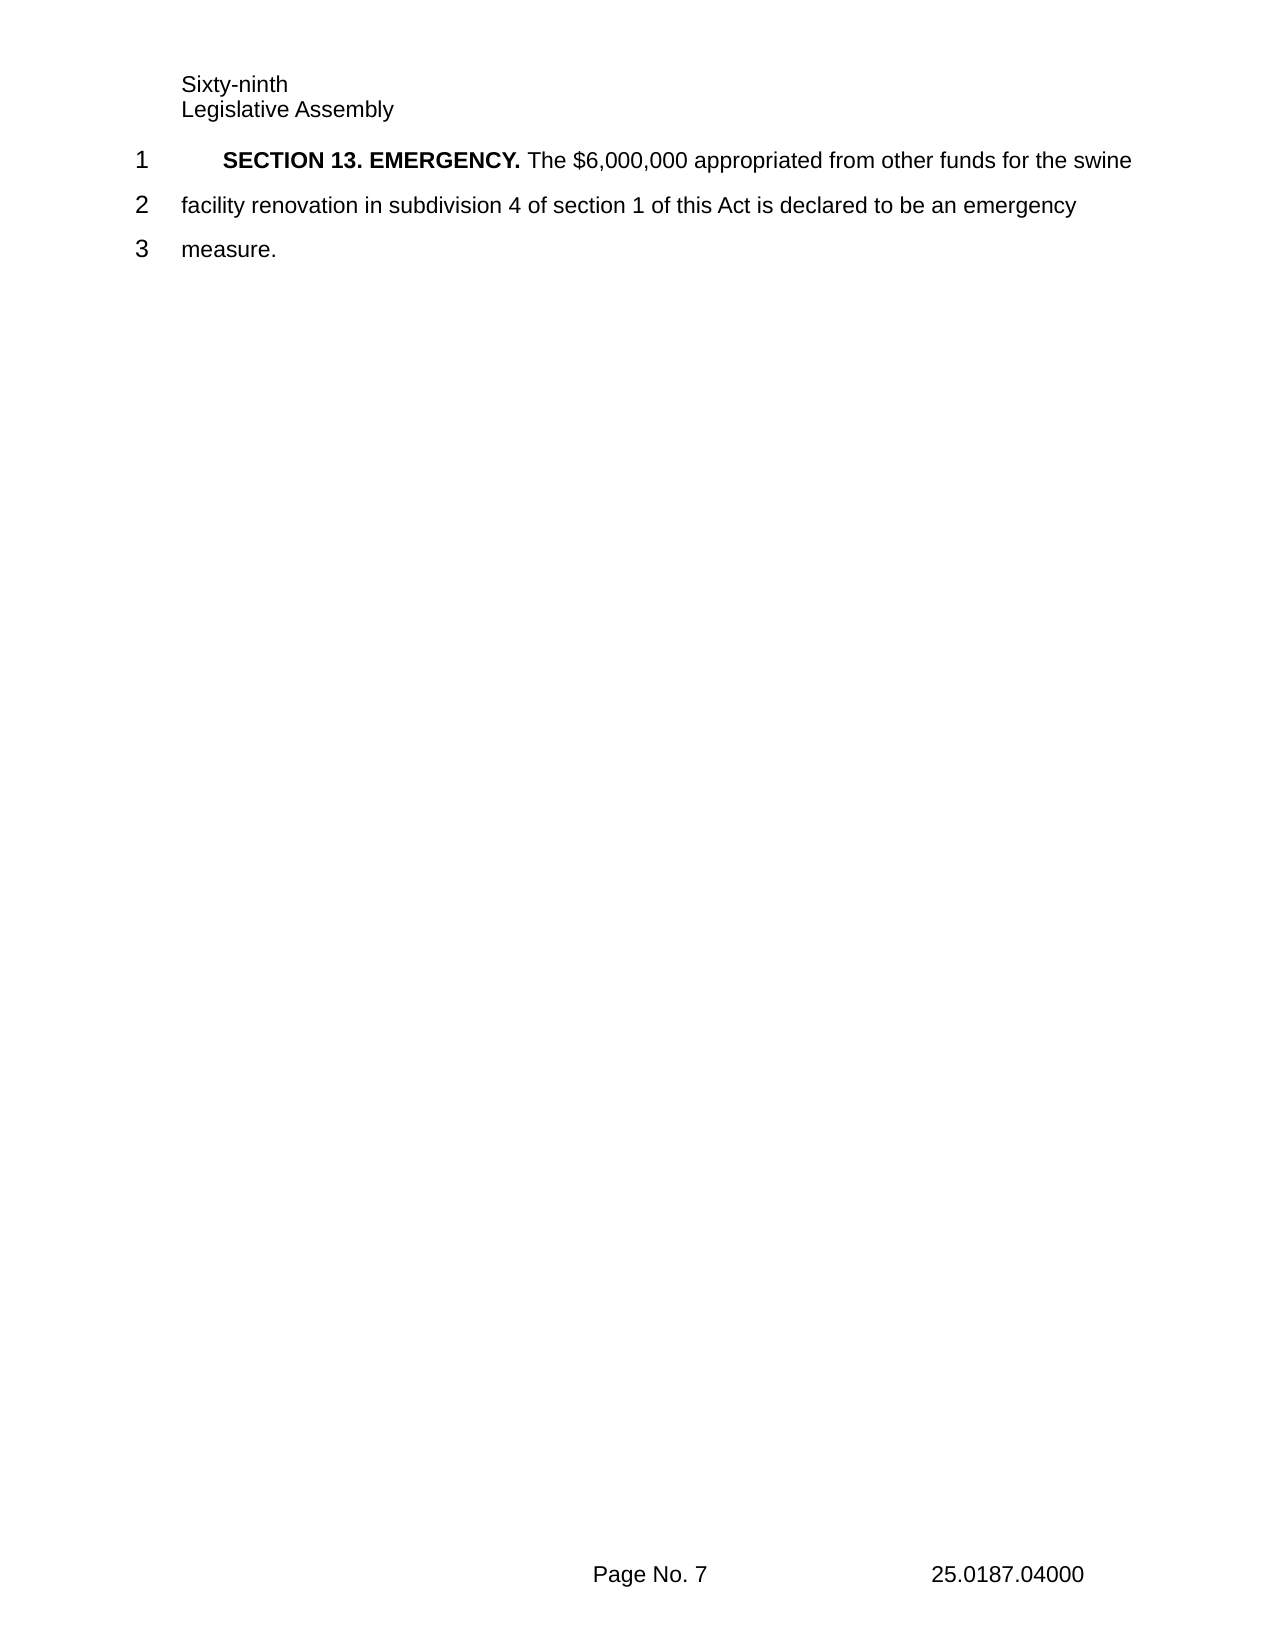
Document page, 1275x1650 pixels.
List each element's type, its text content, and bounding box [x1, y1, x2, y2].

text SECTION 13. EMERGENCY. The $6,000,000 appropriated from other funds for the swine facility renovation in subdivision 4 of section 1 of this Act is declared to be an emergency measure. [181, 133, 1154, 266]
